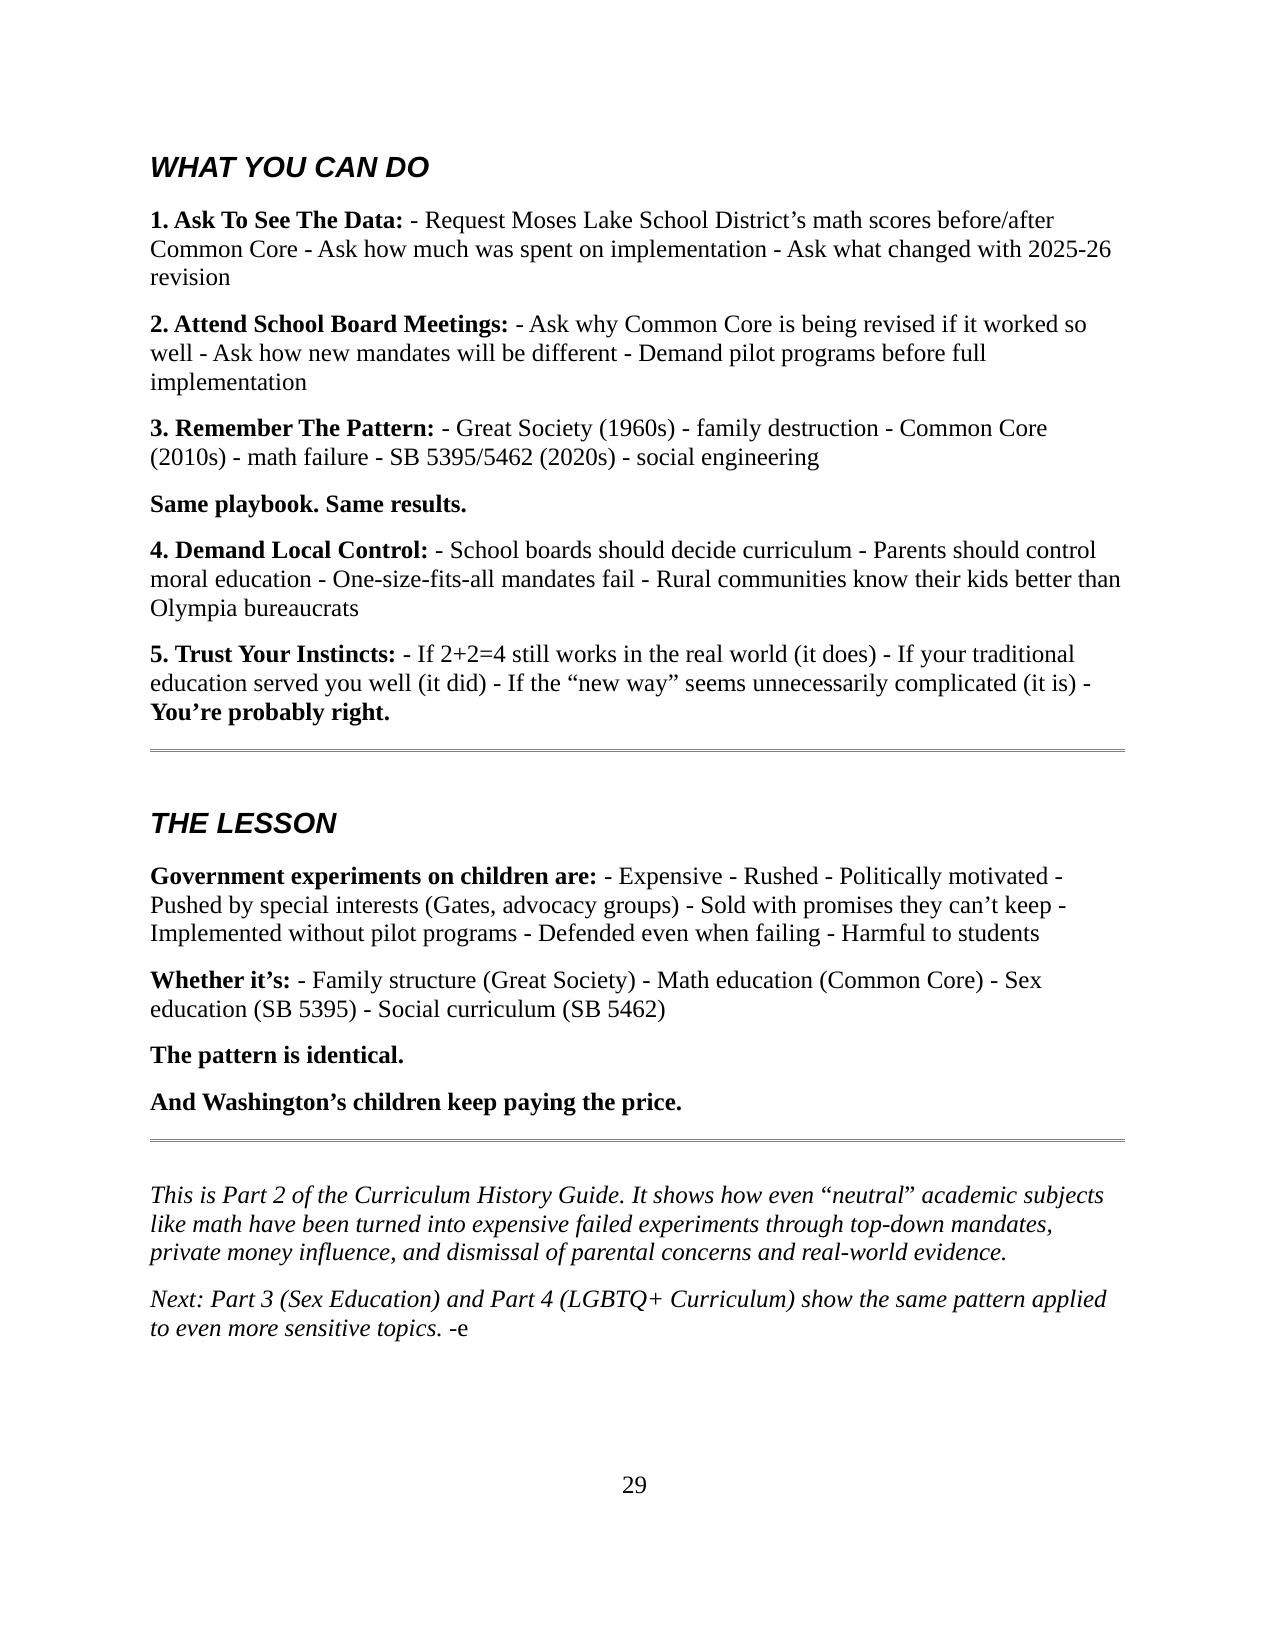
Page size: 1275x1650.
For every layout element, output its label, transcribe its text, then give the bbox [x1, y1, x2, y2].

text And Washington’s children keep paying the price. [150, 1087, 1125, 1116]
text 1. Ask To See The Data: - Request Moses Lake School District’s math scores before/after Common Core - Ask how much was spent on implementation - Ask what changed with 2025-26 revision [150, 205, 1125, 291]
subtitle WHAT YOU CAN DO [150, 150, 1125, 183]
text Whether it’s: - Family structure (Great Society) - Math education (Common Core) - Sex education (SB 5395) - Social curriculum (SB 5462) [150, 965, 1125, 1023]
text 5. Trust Your Instincts: - If 2+2=4 still works in the real world (it does) - If your traditional education served you well (it did) - If the “new way” seems unnecessarily complicated (it is) - You’re probably right. [150, 639, 1125, 726]
text 2. Attend School Board Meetings: - Ask why Common Core is being revised if it worked so well - Ask how new mandates will be different - Demand pilot programs before full implementation [150, 309, 1125, 395]
subtitle THE LESSON [150, 806, 1125, 839]
text The pattern is identical. [150, 1041, 1125, 1069]
text Next: Part 3 (Sex Education) and Part 4 (LGBTQ+ Curriculum) show the same pattern applied to even more sensitive topics. -e [150, 1284, 1125, 1342]
text 4. Demand Local Control: - School boards should decide curriculum - Parents should control moral education - One-size-fits-all mandates fail - Rural communities know their kids better than Olympia bureaucrats [150, 535, 1125, 622]
text 3. Remember The Pattern: - Great Society (1960s) - family destruction - Common Core (2010s) - math failure - SB 5395/5462 (2020s) - social engineering [150, 413, 1125, 471]
text This is Part 2 of the Curriculum History Guide. It shows how even “neutral” academic subjects like math have been turned into expensive failed experiments through top-down mandates, private money influence, and dismissal of parental concerns and real-world evidence. [150, 1180, 1125, 1266]
text Same playbook. Same results. [150, 489, 1125, 517]
text Government experiments on children are: - Expensive - Rushed - Politically motivated - Pushed by special interests (Gates, advocacy groups) - Sold with promises they can’t keep - Implemented without pilot programs - Defended even when failing - Harmful to students [150, 861, 1125, 947]
